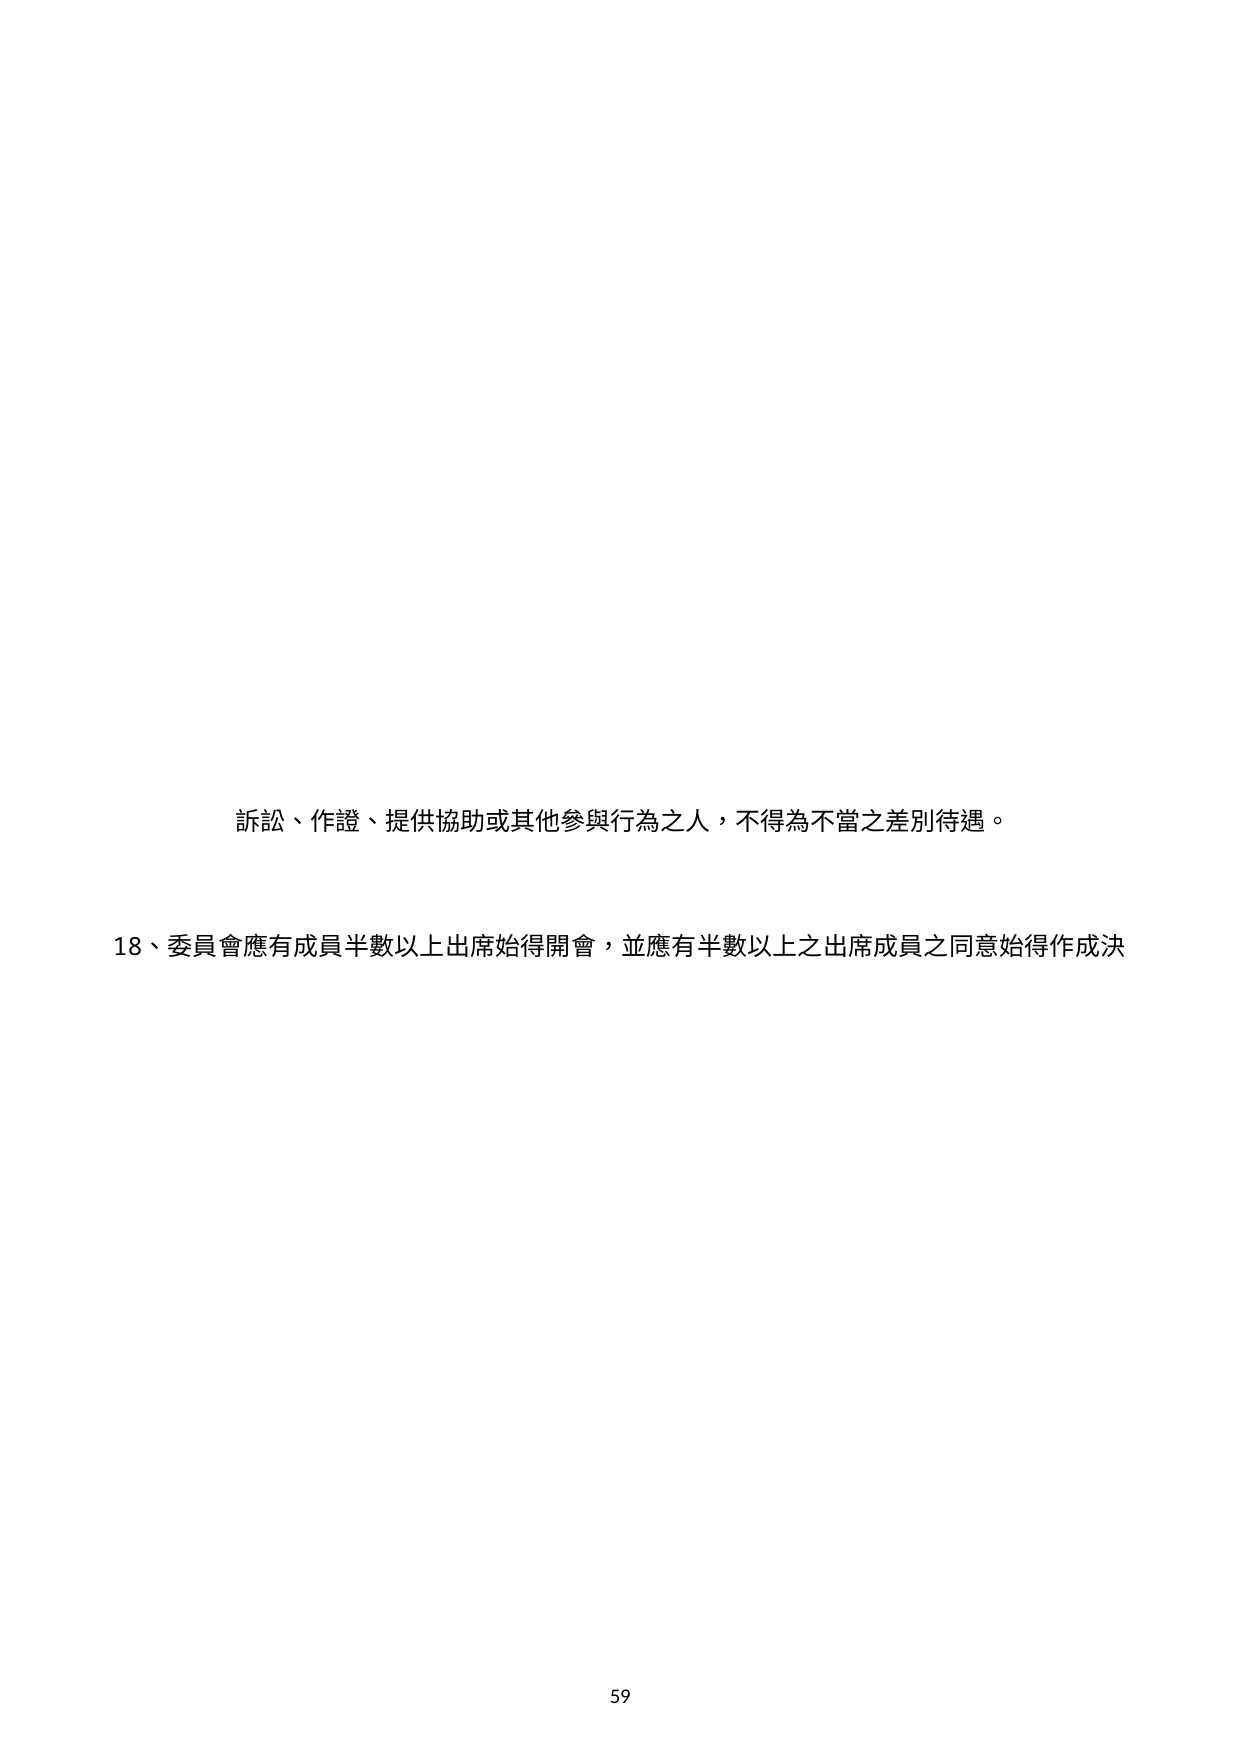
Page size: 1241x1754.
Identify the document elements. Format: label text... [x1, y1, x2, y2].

text 訴訟、作證、提供協助或其他參與行為之人，不得為不當之差別待遇。 [157, 777, 1128, 840]
list 委員會應有成員半數以上出席始得開會，並應有半數以上之出席成員之同意始得作成決 [112, 902, 1128, 965]
